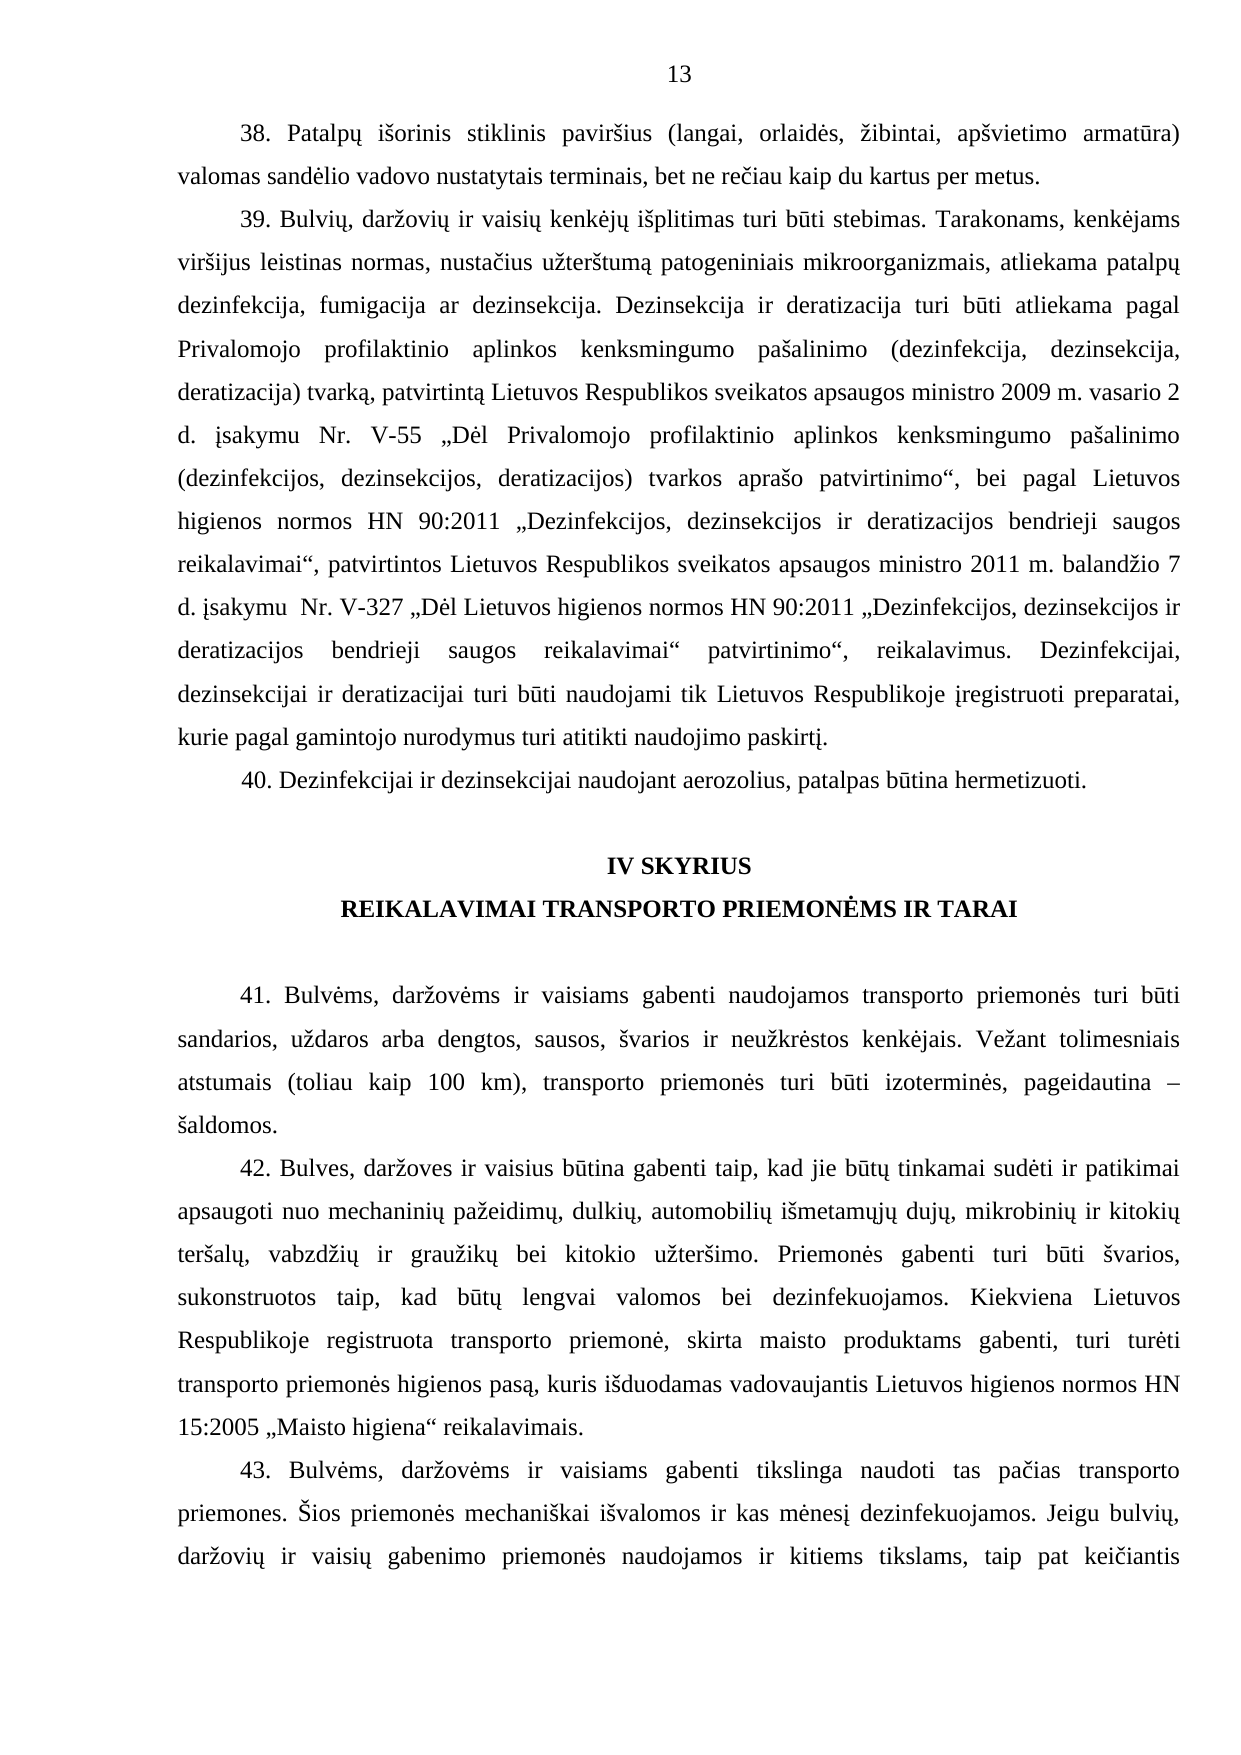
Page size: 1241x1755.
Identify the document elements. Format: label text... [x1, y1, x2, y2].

text 39. Bulvių, daržovių ir vaisių kenkėjų išplitimas turi būti stebimas. Tarakonams, kenkėjams viršijus leistinas normas, nustačius užterštumą patogeniniais mikroorganizmais, atliekama patalpų dezinfekcija, fumigacija ar dezinsekcija. Dezinsekcija ir deratizacija turi būti atliekama pagal Privalomojo profilaktinio aplinkos kenksmingumo pašalinimo (dezinfekcija, dezinsekcija, deratizacija) tvarką, patvirtintą Lietuvos Respublikos sveikatos apsaugos ministro 2009 m. vasario 2 d. įsakymu Nr. V-55 „Dėl Privalomojo profilaktinio aplinkos kenksmingumo pašalinimo (dezinfekcijos, dezinsekcijos, deratizacijos) tvarkos aprašo patvirtinimo“, bei pagal Lietuvos higienos normos HN 90:2011 „Dezinfekcijos, dezinsekcijos ir deratizacijos bendrieji saugos reikalavimai“, patvirtintos Lietuvos Respublikos sveikatos apsaugos ministro 2011 m. balandžio 7 d. įsakymu Nr. V-327 „Dėl Lietuvos higienos normos HN 90:2011 „Dezinfekcijos, dezinsekcijos ir deratizacijos bendrieji saugos reikalavimai“ patvirtinimo“, reikalavimus. Dezinfekcijai, dezinsekcijai ir deratizacijai turi būti naudojami tik Lietuvos Respublikoje įregistruoti preparatai, kurie pagal gamintojo nurodymus turi atitikti naudojimo paskirtį. [177, 204, 1181, 751]
text 38. Patalpų išorinis stiklinis paviršius (langai, orlaidės, žibintai, apšvietimo armatūra) valomas sandėlio vadovo nustatytais terminais, bet ne rečiau kaip du kartus per metus. [177, 118, 1181, 190]
text 40. Dezinfekcijai ir dezinsekcijai naudojant aerozolius, patalpas būtina hermetizuoti. [177, 765, 1181, 794]
text 43. Bulvėms, daržovėms ir vaisiams gabenti tikslinga naudoti tas pačias transporto priemones. Šios priemonės mechaniškai išvalomos ir kas mėnesį dezinfekuojamos. Jeigu bulvių, daržovių ir vaisių gabenimo priemonės naudojamos ir kitiems tikslams, taip pat keičiantis [177, 1455, 1181, 1570]
text 41. Bulvėms, daržovėms ir vaisiams gabenti naudojamos transporto priemonės turi būti sandarios, uždaros arba dengtos, sausos, švarios ir neužkrėstos kenkėjais. Vežant tolimesniais atstumais (toliau kaip 100 km), transporto priemonės turi būti izoterminės, pageidautina – šaldomos. [177, 981, 1181, 1139]
text REIKALAVIMAI TRANSPORTO PRIEMONĖMS IR TARAI [177, 894, 1181, 923]
text 42. Bulves, daržoves ir vaisius būtina gabenti taip, kad jie būtų tinkamai sudėti ir patikimai apsaugoti nuo mechaninių pažeidimų, dulkių, automobilių išmetamųjų dujų, mikrobinių ir kitokių teršalų, vabzdžių ir graužikų bei kitokio užteršimo. Priemonės gabenti turi būti švarios, sukonstruotos taip, kad būtų lengvai valomos bei dezinfekuojamos. Kiekviena Lietuvos Respublikoje registruota transporto priemonė, skirta maisto produktams gabenti, turi turėti transporto priemonės higienos pasą, kuris išduodamas vadovaujantis Lietuvos higienos normos HN 15:2005 „Maisto higiena“ reikalavimais. [177, 1153, 1181, 1441]
text IV SKYRIUS [177, 851, 1181, 880]
